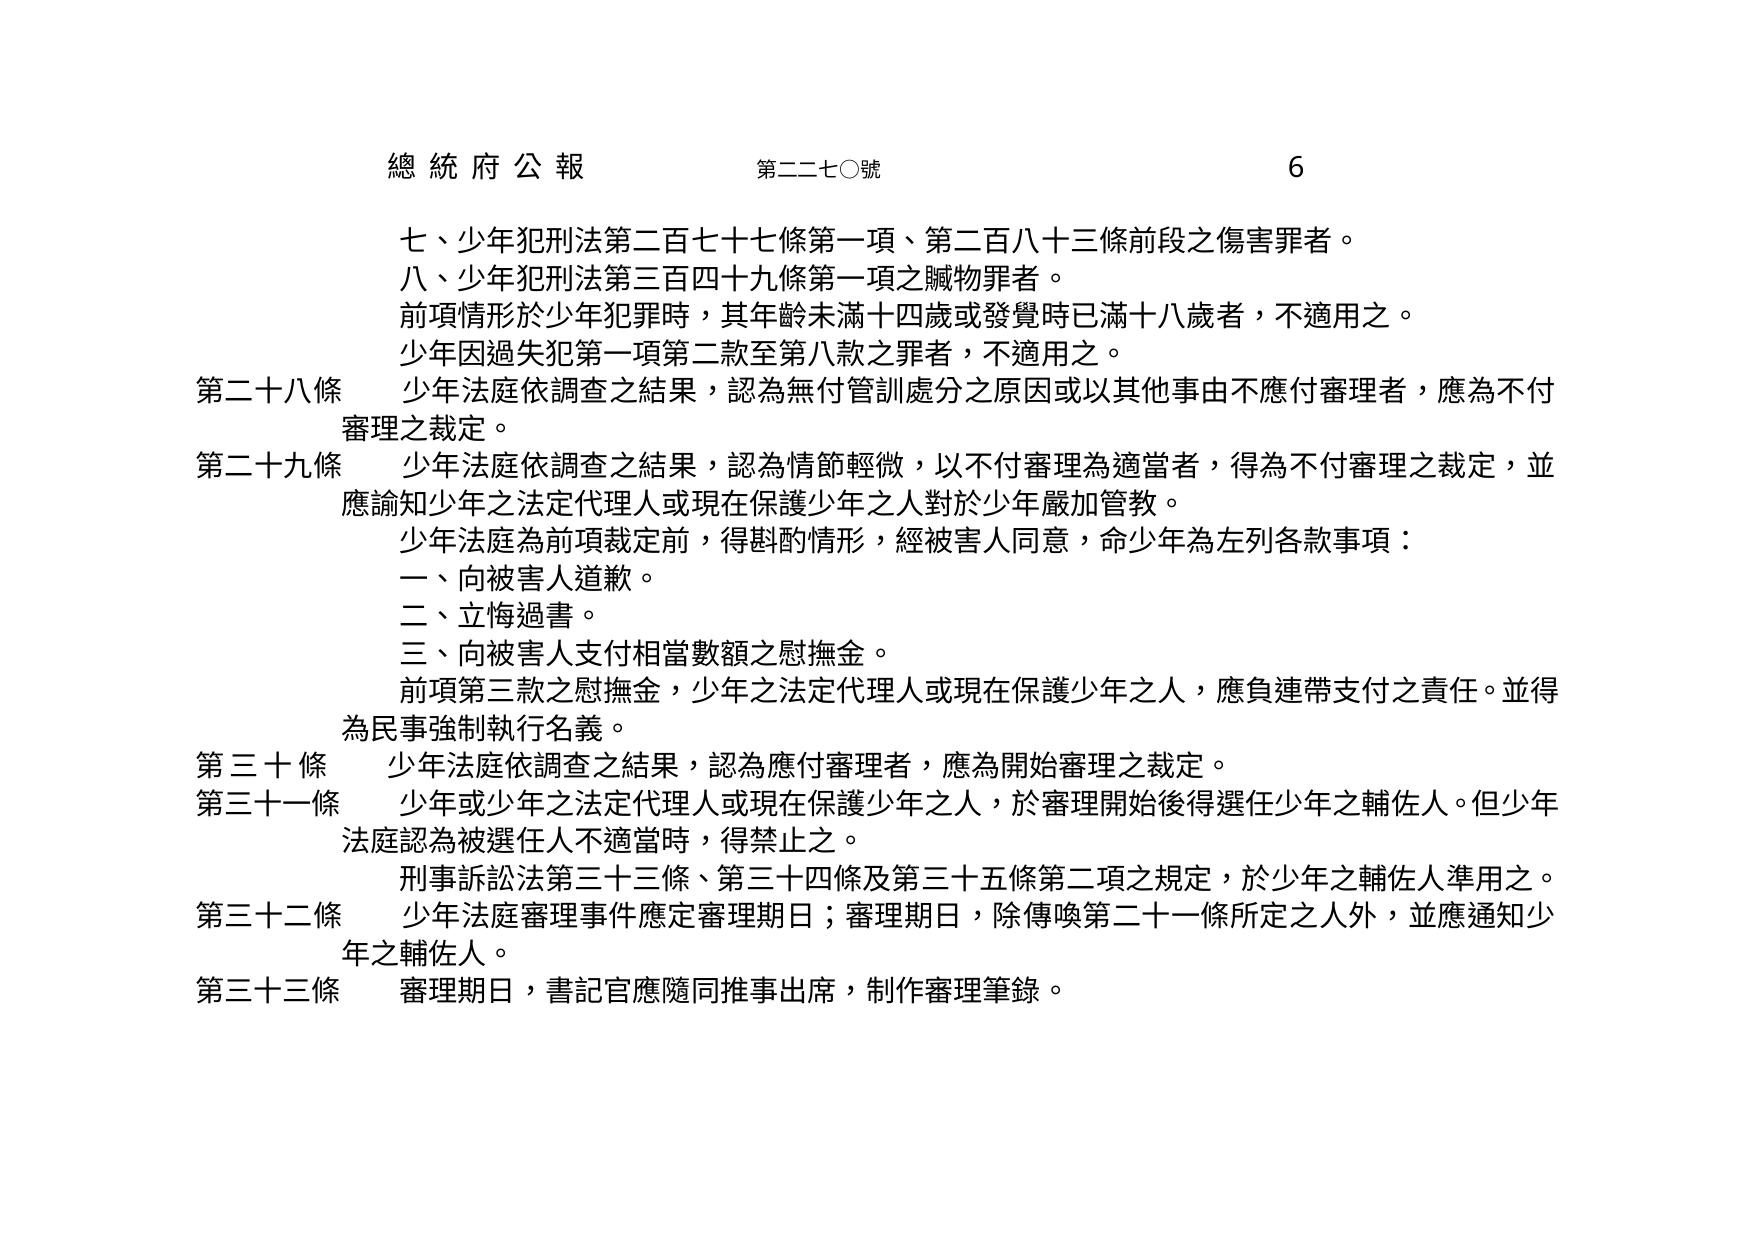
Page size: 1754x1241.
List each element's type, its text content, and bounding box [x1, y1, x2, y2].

text 少年法庭為前項裁定前，得斟酌情形，經被害人同意，命少年為左列各款事項： [341, 522, 1559, 559]
text 第二十九條 少年法庭依調查之結果，認為情節輕微，以不付審理為適當者，得為不付審理之裁定，並應諭知少年之法定代理人或現在保護少年之人對於少年嚴加管教。 [195, 447, 1559, 522]
text 二、立悔過書。 [399, 597, 1559, 634]
text 前項情形於少年犯罪時，其年齡未滿十四歲或發覺時已滿十八歲者，不適用之。 [341, 297, 1559, 334]
text 第二十八條 少年法庭依調查之結果，認為無付管訓處分之原因或以其他事由不應付審理者，應為不付審理之裁定。 [195, 372, 1559, 447]
text 第三十三條 審理期日，書記官應隨同推事出席，制作審理筆錄。 [195, 972, 1559, 1009]
text 前項第三款之慰撫金，少年之法定代理人或現在保護少年之人，應負連帶支付之責任。並得為民事強制執行名義。 [341, 672, 1559, 747]
text 刑事訴訟法第三十三條、第三十四條及第三十五條第二項之規定，於少年之輔佐人準用之。 [341, 859, 1559, 897]
text 七、少年犯刑法第二百七十七條第一項、第二百八十三條前段之傷害罪者。 [399, 222, 1559, 259]
text 三、向被害人支付相當數額之慰撫金。 [399, 634, 1559, 672]
text 第三十一條 少年或少年之法定代理人或現在保護少年之人，於審理開始後得選任少年之輔佐人。但少年法庭認為被選任人不適當時，得禁止之。 [195, 784, 1559, 859]
text 第三十二條 少年法庭審理事件應定審理期日；審理期日，除傳喚第二十一條所定之人外，並應通知少年之輔佐人。 [195, 897, 1559, 972]
text 少年因過失犯第一項第二款至第八款之罪者，不適用之。 [341, 334, 1559, 372]
text 一、向被害人道歉。 [399, 559, 1559, 597]
text 八、少年犯刑法第三百四十九條第一項之贓物罪者。 [399, 259, 1559, 297]
text 第三十條 少年法庭依調查之結果，認為應付審理者，應為開始審理之裁定。 [195, 747, 1559, 784]
